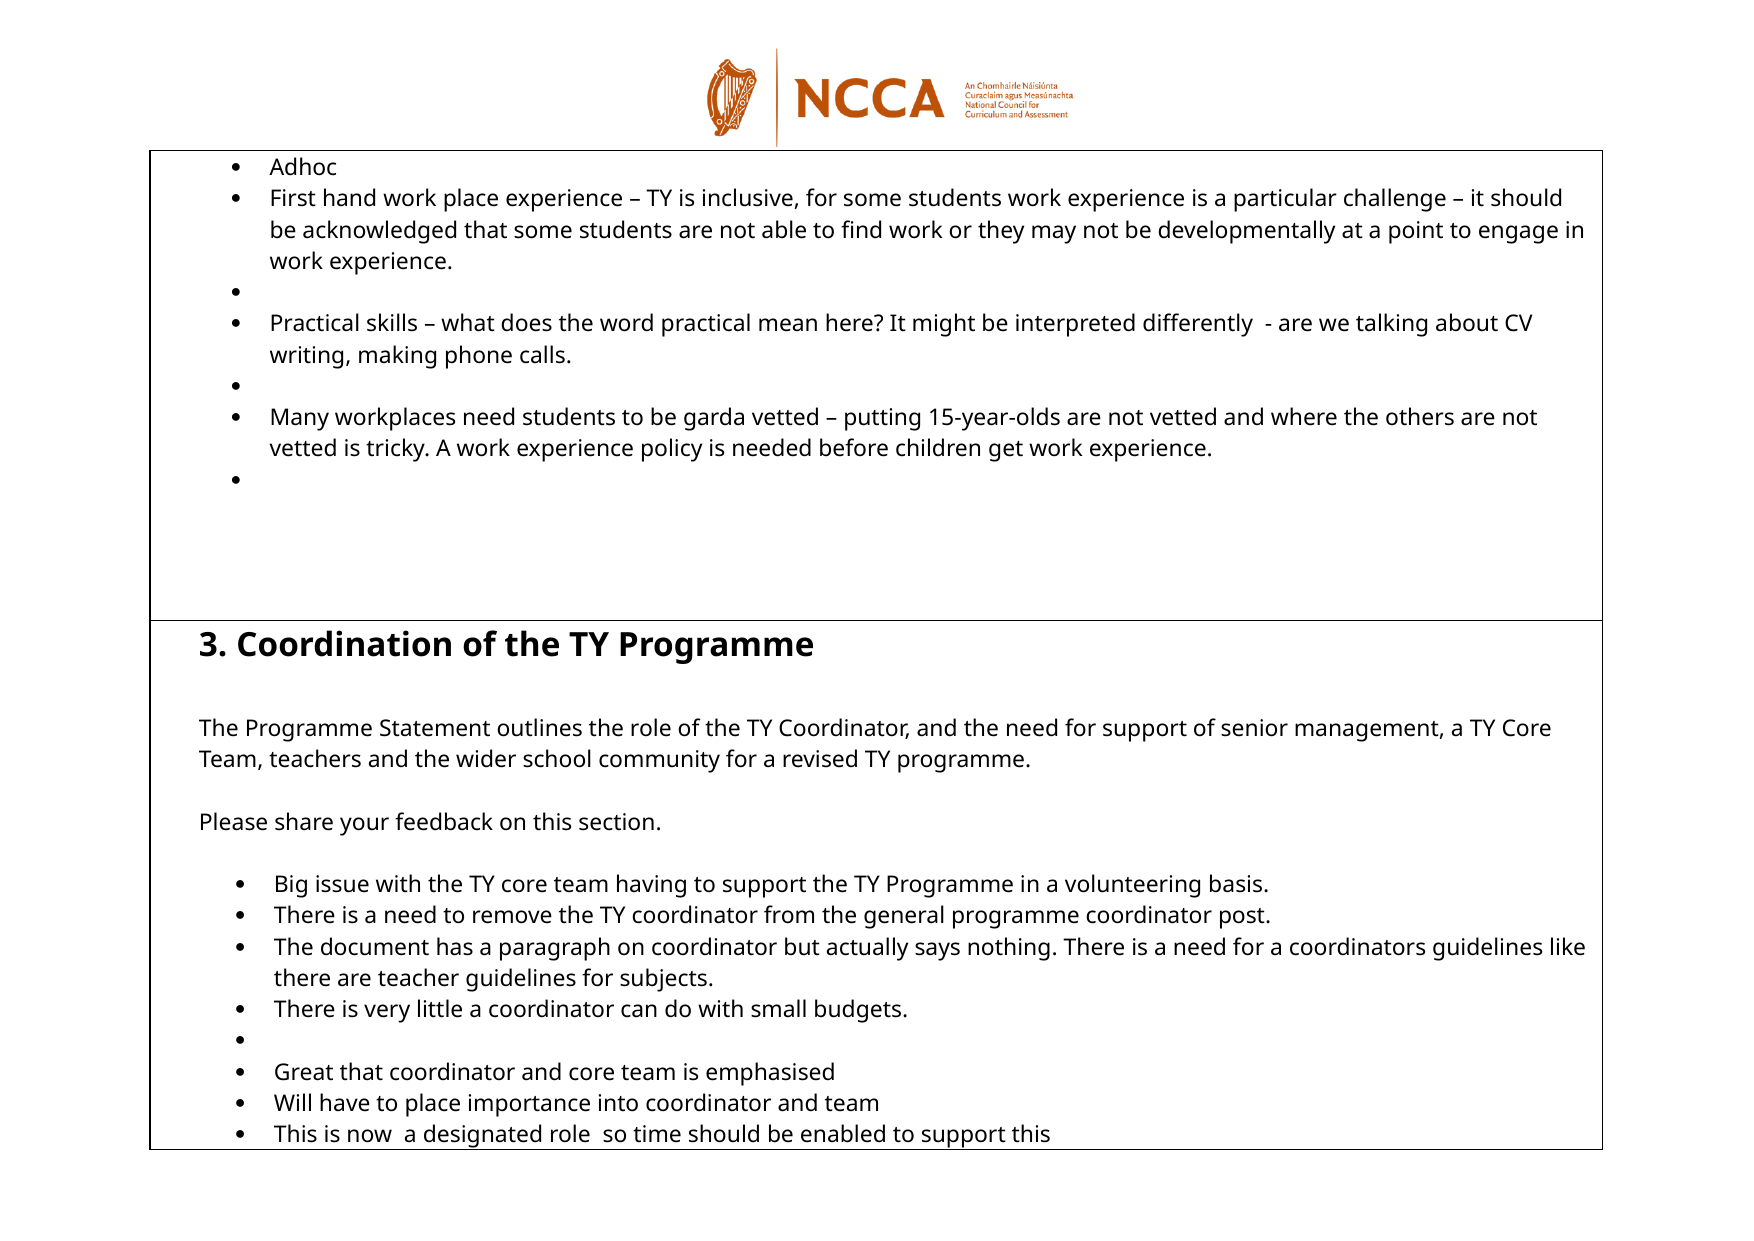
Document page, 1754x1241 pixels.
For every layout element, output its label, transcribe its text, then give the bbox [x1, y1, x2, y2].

table_cell Coordination of the TY Programme The Programme Statement outlines the role of the TY Coordinator, and the need for support of senior management, a TY Core Team, teachers and the wider school community for a revised TY programme. Please share your feedback on this section. Big issue with the TY core team having to support the TY Programme in a volunteering basis. There is a need to remove the TY coordinator from the general programme coordinator post. The document has a paragraph on coordinator but actually says nothing. There is a need for a coordinators guidelines like there are teacher guidelines for subjects. There is very little a coordinator can do with small budgets. Great that coordinator and core team is emphasised Will have to place importance into coordinator and team This is now a designated role so time should be enabled to support this Once a week allotted time would be great for a Form tutor for TY year group First point of contact for parents is a tutor- to maximise time and reduce admin purposes for TY coordinator TY Core Team meeting once a month at least, including tutors On TY core team -should be a broad staff representation- tutor, guidance, SET Portfolio class required - should be tutor to facilitate this – should be timetabled More emphasis on senior management team -they dictate the tone and pace ,if no support from management it is a lonely battle Ty coordinator; many not be in a senior management role The necessity support from SM needs to be reiterated People should be rewarded in some description for carting out so much extra for TY and giving up so much personal time Greater emphasis on P and DP and their role in supporting TY This is an implementation issue if the P or DP is not pro TY If the likes of the 40 min JC planning time as a dept was written into a formal document it would support the TY coordinator so much Band of TY class times for subject teachers so they can rotate and teach the TYs to the teacher strengths n They would also get to know all the students E,g English teachers banded one teach poetry and rotate every 4 weeks Online Portfolio is not an option for some schools as they do not have access to a computer room/tablets. Garda Vetting-requirements a real issue for coordinators to ask coaches/speakers etc Is there a need to prescribe the members of a TY team? Specific prescribing the members- guidance councillor. Mixed views on the prescribing of members. Another contributor note the word ‘generally’ used in the statement Time to meet is a big issue, meeting people, for the most part, informally. Should more structured ‘time to coordinate’ be mentioned in this section? TY programmes need to be very flexible- what works for one cohort does not necessarily work for others Adaptability can be a real challenge Should there be a reference to costs? Where are the financial supports? Distinction between a programme coordinator and a TY coordinator. This may be the same person in most schools but not all. Greater clarity perhaps. The idea is right – working with a core team is important but getting a core team is tricky – so although the idea within the TYPS is good it doesn’t really reflect the reality of the situation on the ground. So maybe the core team should be a more sanctioned role within the TY experience. The definition of the core team should be more explicit Too much flexibility in the role of the core team - the statement should reflect a more specific role. The document assumes that the senior management team have a clearly defined role – this is problematic. There is nothing in the document about meeting time for example – so it assumes that the school will organise this – maybe talk about using Croke Park hours for example – but this is not in the document. Also the statement does not take into account that teachers have other roles of responsibilities in the school - this needs to be reflected. It should recommend that a member of the senior management team should be on the Core Team – this should be compulsory On page 8 it talks about developing the programme but not scaffolding to show how this may work - this statement is too loose TY coordinator is not a defined role …. Agree that it works best through a core team but time is needed for the core team to meet and this should be facilitated outside of good will Not happy to see the core team as an option ..ie the use of the words will generally include if a separate role works best Best REPLACED WITH CAN ONLY REMOVE THE WORD GENARALLY BEFORE INCLUDE A separate role is required What is written here with the improviso set out that the TY coordinator has to be AP1 holder This is hugely varied from school-to-school as what happens. It’s usually me all the time that does all of this work. There are no hours given to teachers to support a Core Team – this needs to be given. LCA, TY are programme coordinator programmes – you could also be doing JCSP across 1st, 2nd and 3rd year. There needs to be a cap on the hours and number of kids that can be dealt with as well as programmes and being a year head. To give TY the credit it’s due the coordination hours need to be separate. TY coord is an in-house post currently. The definition of programme coordinator is so broad now with the number of available programmes. My every day teaching is suffering because of the lack of time to coordinate – and you feel guilty then because you’re taking money from parents too. There should be a recommendation for what the TY coord post should be and contain as it’s a job in itself outside of your every day subject/s teaching. Can NCCA recommend hours for TY Coordinating in this doc too? The month of May involves a lot of work, not taking into consideration LCA and LC and JC subjects, CBAs, etc. 1-hour classes are good for a planning side of things but they cut down on staff involvement then on the other side when it comes to getting teachers to get involved in TY events and modules, etc. The whole month of June is also taken up planning ahead for the next year’s TY. Sheer quantity of work – the relentlessness The difference of the well resourced team vs the solo team – the supportive team vs the scheduled meeting. Very hard to meet the teachers The difference between the school that has scheduled meetings vs ‘trying to catch’ people at the fridge Group email Shouldn’t feel like a personal favour you’re asking teachers The value of a dedicated office/space Management’s support (allocating space/meetings etc.) directly impacts the value, culture and perception of TY and supports the coordinators role – management role is vital The TY Core team – this is done on teachers’ good will, this is voluntary and that is not good enough. There should be allocated time from the DE for teachers to be members of the core team. This relates to posts of responsibility, and this is not the same for Voluntary secondary schools and ETB schools The role of TY coordinator is also not the same across different schools. Some teachers could be responsible for different programmes. It is very difficult to get colleagues who don’t get time for this. It is important the Senior MGT are provided with the structures that allow for Core teams. Core teams can be very good at ideas, they can be very helpful, but they can also be useless, where they just join “on paper”. Buy-in from teachers is very difficult. We need to beg teachers for help. We have a new chance here and we need it to be properly structured and resourced. There are a lot of inequities in this role, different conditions, different pay. Year head and Programme coordinator is often the same person and this is a bad idea. TY students should have their own year head and a different coordinator. When I was able to ditch the year head role, I was able to reintroduce the international trip. “Schoolwide culture”: valuing the TY programme is a schoolwide culture issue as well, there are many manageability issues. There are implications of staffing as well, some teachers leave and then the module cannot be taught. Planning is hampered by getting the timetable the first day of term. A successful programme in a school has to work with the teachers that like to teach the programme, timetabling considerations need to be done well in advance. Include the wording: “according to available resources” on page 8. TY goes down the pecking order if there is teacher shortage. It comes back to the fact that TY should not cost money, it should be part of the child’s education. The student voice is missing from the Core team, it is very important to include students in the design of the programme. It also teaches students how to be part of a committee – it would be good to get some training in that for students. Discussion on the appointment of TY coordinator Discussion of work experience policies Discussion of insurance policies [151, 621, 1602, 1149]
table_cell Developing a TY Programme: Student Dimensions The Programme Statement has four student dimensions: Personal Growth, Being a Learner, Civic and Community Engagement and Career Readiness. Each student dimension has developmental indicators to guide the student and the school. These indicators set out the parameters for the development of the student in TY. Having reviewed the document: Please share your feedback in relation to the Student Dimensions (Developmental Indicators and Student Experiences) in general. (Discussion aid: are there any significant areas of student development that are overlooked or could be emphasised more. The Student Dimensions are described as the foundation for the development of a TY programme. How could the coordinators see them being used in practice?) General Responses. More inclusive language noted, catering for the needs of every student Personal growth- Add the word ‘should’ to Student develop, i.e., ‘should’ develop. Conveying a sense that students have responsibility also/promote better buy-in perhaps Change ‘Recognising’ and reporting to ‘Recognition and reporting’. Suggestion was that this gives greater clarity. ‘Recognising’ more vague Concern on the overall workload on coordinators. There are a good set of dimensions but maybe there needs to be more focus on the skills that students will gain during this year A teacher might leave and take their skill sets so it is important that teacher training in these areas is really important Oide should ensure proper training in this area. Further financial incentives for schools to implement TYP There is always an issue around the teachers who are going to be used for TY – school based problem? TY should be more embedded in the SC curriculum Irish content is a problem CPD must be rolled out so Oide need to be presenting CPD in April for September? Think the 4 dimensions are good …….p11 expand comfort zone is first mentioned here …need to see it earlier in the booklet in aim /rationale Welcome the statement beginning to acquire knowledge and skills relevant to senior cycle again meet it too late Rationale should be signposting these dimensions Portfolio is mentioned in each of the 4 components does this mean it is a core component? They are quite broad. Can see that anything is left out. e-Portfolios would use these as themes going forward to allow students to also self-reflect. We brought in a template based on this for the teachers to use to help judge where their students are. It’s an area that students can take responsibility for. I was horrified to see the circle at first but like it as it puts the onus back on the student and getting them ready for the transition to SC. There is a word “Remediation” that comes through stronger in the old statement – it’s not really here in this one. I’m concerned that we have to have all the Dev Indicators done when an Inspector walks in? We need Inspectors to help at the start of the intro of this new Statement before they start to inspect us. Is this doc for ALL teachers or just the TY Coordinator? The DE need to be really clear on this for all schools. Do subject teachers now have to use this terminology - the TY Coordinator cannot be the one telling them they have to use it. Laid out clearly, CSPE in junior cycle seems to be built into the curriculum for TY – it’s a good thing The intention is very good but it comes back to the student, some will thrive some will get through. The ideal and the real is very different. Not hugely different from what we are doing but you would be clearer in your thinking and there is probably much more guidance Really like career readiness straight up there – there needs to be a guidance councillor. Helps bring it home to Principal and support that practice. Good that there’s and emphasis on it. xxxxx – can we get business engagement SPHE in senior cycle will be very much welcomed There is a huge amount in these indicators. I can see an inspector using these in practice. When I look through them I can tick them off against the programme but if I need to create a document that includes them all, that would be really difficult. If I look at them, I need to think about what subject “covers that”. I don’t see much wrong with that, is it not better to have more than less, even if you have half of them, you are on the right track. I think the intention is really good and it tries to cover lots of different contexts. When you see lists and bullet points, you immediately go to the measurement. We should take away the senior cycle key competencies, we don’t know the key competencies or what they are. Are we to use these key indicators to evaluate the programme? Indicators are great but if they are reduced to being a tool to evaluate the programme it becomes exhaustive. Is TY getting very regulated? Is it a way of trying to do something that society needs? If it is too prescriptive, then it takes away from the freedom and the flexibility for the student. The indicators should be used for the student to develop but not to evaluate the programme. That should be clear from the statement. Specific responses on each dimension can be recorded below. A lot of this is already happening It is all very do-able Guided Reflection online portfolio; is portfolio an absolute compulsory? would journals and samples of their work count as a portfolio ? Reflection class should be a compulsory part of time table The indicators are very clear and help teachers understand the ask in TY and links nicely to KC. The name career readiness puts a lot of pressure on Career Guidance to make kids ‘ready’ for their career. Suggested by the table that Career Exploration is more inline with what they will be doing. The career dimension puts a lot on the CG Teacher and they are too busy and under resourced to engage in this dimension in a meaningful way. Personal growth and being learners are very similar. Should the two be merged. How many indicators do you need to hit to “pass” TY or be successful – Page 9 blurb could address this before the table comes. Career Readiness does not sit well as a title. Question re: the development indicators – if an inspection happens will it be used as a quality assurance list to see how many you are hitting? How are they going to change the inspection model for TY. Specific responses on each dimension can be recorded below. Personal Growth. They need to learn respect in TY and the fact they are still a student. Respect teachers. The word online could be tricky. What if a student comes to you with an online issue – as a TY coordinator this is outside of the duties. It is what TY should all be about. Everything where possible in TY should point back to this dimension. Quite comprehensive ‘Guided’ Portfolio- who has responsibility for this? only so much that you can do? DEIS school, this would be very challenging. What is a portfolio? Too vague in relation to the requirements of a portfolio and responsibilities- greater clarity needed. The need to be sustainable for TY coordinators. The need for guidelines for what to do with the portfolio- whole staff approach Liked the idea of setting and reviewing personal goals- reflection It encompasses the aims for the year for students It identifies what we are doing already which is good Things that are already happening – integrate them into things that are going on in the school How are these going to be measured – needs to be more specific about how they are being measured What is a good portfolio? Maybe an example of this would be useful? What are we looking for in the portfolio – maybe too much autonomy here? Evidence based? What evidence? This needs to be laid out more specifically Maybe send out reports on a regular basis? Tests may be an option – they feed in to the credit system Builds on the key skills from JC and ties into the LCA new specs and the key skills of SC. SPHE/RSE isn’t really being delivered by schools in SC. There is an expectation to deliver a lot of other classes – religion and guidance, which pressures the timetable and students are still expected to deliver on 7 subjects. A lot of schools use TY for RSE to be embedded (6 hours over 6 weeks). We use the xxxxx 2 hours to squeeze in other closely related subjects to RE/faith formation. We do nutrition and dietetics and PE, which is important here. Will the new SPHE have an impact on TY? Will a TY SPHE align with SC SPHE? Some of this also comes down to whether or not the staff are trained for SPHE. We need to include “academic”, their academic development is also important. There needs to be some academic content. Leadership is a very broad term What does it look like to be recorded? What is the aim here? Leadership is difficult to encapsulate or recognise and can occur outside of the school Leadership not possible for all students Being a Learner. Student with SEN n special class within school- being a learner- how would you gauge that learning, If that student is pre verbal, where does this come in, in terms of reflecting upon own learning? How would you ascertain and gauge this Perhaps to reemphasise again that TY is not year one of their LCE Begin to ‘acquire knowledge and skills’ relevant to LC- greater clarity- more focus on skills rather than on content. It should not be about preparing them for LCE Understanding the learners journey Doesn’t really acknowledge the academic journey – this needs to be more explicit Measuring the journey – students also want to know how they are progressing Individual approaches highlight the autonomy of the programme – is this autonomy too much and should the programme be more explicit Lack of national certification in TYPV- maybe needs to be more focused here? There has to be a link between JC and SC Linking between JC and SC needs to be more clearly defined Some mechanism to reflect good practice Using curriculumonline.ie to show good practice of TY work – a platform for resource would be really useful There should be specific platforms for TY work that is reflected in the document – teachers should be able to access relevant and appropriate platforms that are more controlled by the NCCA/DES? – government departments having more input into developing resources - maybe through Scoilnet? Page 11 need to reword to more inclusive of all the different types of modules/programme and experience that can happen include TY specific learning …Reference to Taster subjects needs to be clarified ..do all LC subjects need to be available for tasting and what does tasting mean? I’m so glad we’re telling the students that they have to be a learner and independent. Feedback – as to how and where it takes place. We tried to introduce this through digital portfolios, but it’s a lot for one teacher to do for over 100 students. Tools for feedback – what do we use to give them feedback on how they had done. How are the DE recommending reporting to be done – what are the Inspectorate looking for – written or verbal feedback? Do their parents then know anyway what the feedback is? Feedback comes down to the workload as well? An 8-week module is different from a year long course. Maybe the NCCA should go to the Principals’ conference to talk about this new TY statement and for it to work and get TY moved up on the timetable allocations and more. More than just a DE Circular. Are the inspectorate looking for Dev Indicators on our plans now? We’ll need a new planning doc/layout to take this new terminology into account. This will be the BIG focus area for all schools. We need to link in with principals – to make sure this important area is covered. Scrap – “setting learning goals and reviewing them on a regular basis” – it’s not doable for a 10-week module (not realistic) – move it across to personal growth instead – it’s in the wrong place here. Teachers set the LOs and Lis ahead of time. “Assessment of their learning and dev through a variety of forms” – this is very similar to learning goals, but learning goals are more personal. Variety of pedagogies are very teacher specific and not student related. I think students setting their own goals and reflecting on them is important and ties back into the JC. Learning goals can be set within each subject – maybe the statement needs to be related to subjects/modules and not an overall TY experience – might need to be clarified. Learning goals can be set by the teacher as success criteria – students can have overall goals. Take out the word develop/ or the “senior cycle students” – we need to avoid the idea that Senior cycle is a three year programme “Being more motivated” / “see education as worthwhile” – this is aspirational and motivation is intrinsic to a person that we cannot control. How can this be measured? Is it very inclusive? Will I use these indicators to evaluate my programme? Are we setting them up for failure? Valuable may be better than enjoyable as a work - we would hope that this is what is going to happen. If there is a list, we will be ticking boxes. Some others are more quantitative, so they are easier to evaluate. Is the mention of key competencies putting the cart before the horse? Teachers are not really familiar with the key competencies. Some things are not measurable and the TY programme is very good at looking at the TY programme in this way where students really reflect on their experience. These indicators are the opportunity to address the ‘gap’ in JC and SC. Teachers can afford to take risks in their pedagogy without being under the same level of pressure in JC and LC. Inclusivity and diversity are missing from this dimension. How will students be held to accountability for their learning – this is not clear. Civic and Community Engagement. A lot already being done in TY - Charity connections etc Great that it is valued Organising placements- huge undertaking for coordinator- more guidelines requirements. Big numbers of students challenging Careful consideration of where students are placed- possible negative experiences. Context ad locality- big factors, e.g., DEIS schools Word ‘placement’ in student experiences -dig demand/responsibility for schools. Perhaps ‘community links’ Programme coordinator role is huge when you have more than one programme Additional supports needed by DE If NCCA put together resources – Senior leadership teams need to have CPD Succession planning should be reflected in the document Need guidance in this area – we don’t have a go to place to help here There needs to be a localised network group for TY teachers – resources can be coordinated better. Would like CPD on educational for sustainable development Like the meaningful involvement with shaping the school culture think it is lovely This can be tracked using a portfolio to record what they are doing and upload to a portfolio. How are these 4 areas being embedded in schools TY Prog. It’s all about what they can do – the flip side needs to be included too, how the community can support them now and in the future. The benefits of the local community. This ties in with the ethos of our schools. We should be doing this anyway in schools. The reference to personal values p.12 – how do we know every students personal values? In diverse classrooms, with multi nationals, what do we do when there is a clash. The issue of garda vetting and risk assessments and supervision of students when they are out engaging in the community - Standard risk assessment template for use by schools. Need to be issued by the DE/NCCA. The first point on the indicators will cause so much time and work for coordinators. Choices are quite limited for community engagement i.e. senior citizens since covid. The culture of community engagement is lost and difficult to motivate students. Is it fair to impose civic and community on students? Some may never want to engage with the community the same way some adults don’t want to. It is a lot of work on coordinators to organise trips, etc. that have no meaning to the kids. Career Readiness. Work placement mentioned p13 and the social placement overlap. Some schools double up their social placement and work placement i.e. charity shop. The new programme statement seems to want to separate these. The garda vetting issue has come up again. Most of the conversation at this point was on the title being incorrect and the onus it is putting on the GC teacher. This is the least applied in TY At least this is career readiness which is good and welcomed It is a nice A reminder that there is more out there than SC and LC Career guidance once a week is good Quality of Work Experience is an issue Block better than one day a week for an authentic meaningful experience The other side of that is people can find work experience for one day a week but cannot get someone to take them for a block If students have a taste for a work they like they are more focussed in SC & LC Important to remember that TY is part of SC not academically but they key competencies are the same Unfair to put too much emphasis on TY to solve the career aspect of their lives Work experience- could there be tighter guidelines? Blocks vs day per week, etc. Who monitors WE when it is only one day a week? Is this the coordinator again? One day a week is not student centred WE can be very challenging for girls- very nervous for them beforehand but then fine once they start Potential opportunities for further WE organised by students in conjunction and encouraged by the school (bespoke individual arrangements) FET? There are resource that can be done? SOLAS for example? So is there a system that can be used by schools to help students get an understanding of options going forward? Micro credentials? Maybe more information on these for schools? Again need a “go to “ place Accessibility is an issue? – Minority groups are very challenging because of the language barrier etc. Work placement …Inspectors hate one day/week but managers push us to do it …Lack of clarity from DE as to why they don’t like one day/week ….whereas the management perspective is ease of timetabling There is a Union issue around checking up on Ty This is a can of worms in schools – some go 1-day a week and others do block week. It also effects how many classes then get missed if it’s a 1-day experience. Getting them ready is difficult. The DE could state how long work experience should be for. But, schools need to be flexible – wouldn’t like to be dictated to. We do a 1-day in a rural school but would like to be able to change if we wanted to. Maybe don’t reference this in a TY P Statement? Inspectors shouldn’t criticise this as schools have to adapt. Would be great if there was a centralised system for all this info and college open days – careers portal could work better for TY. Career readiness implies they will have the skills needed to be fully prepared for work – this title should be changed as it should be about developing/preparing for a careers. “Opportunities for assessing aptitudes and abilities” – we need guidance around this on what should be used. Schools use different systems for career readiness. It’s taking your DEIS indicators, even if you’re not a DEIS school to figure out where your students are and what they should be doing then in SC. Blocks vs a week a day Community placement – how is that to be facilitated depending on personal setting Adhoc First hand work place experience – TY is inclusive, for some students work experience is a particular challenge – it should be acknowledged that some students are not able to find work or they may not be developmentally at a point to engage in work experience. Practical skills – what does the word practical mean here? It might be interpreted differently - are we talking about CV writing, making phone calls. Many workplaces need students to be garda vetted – putting 15-year-olds are not vetted and where the others are not vetted is tricky. A work experience policy is needed before children get work experience. [151, 151, 1602, 620]
